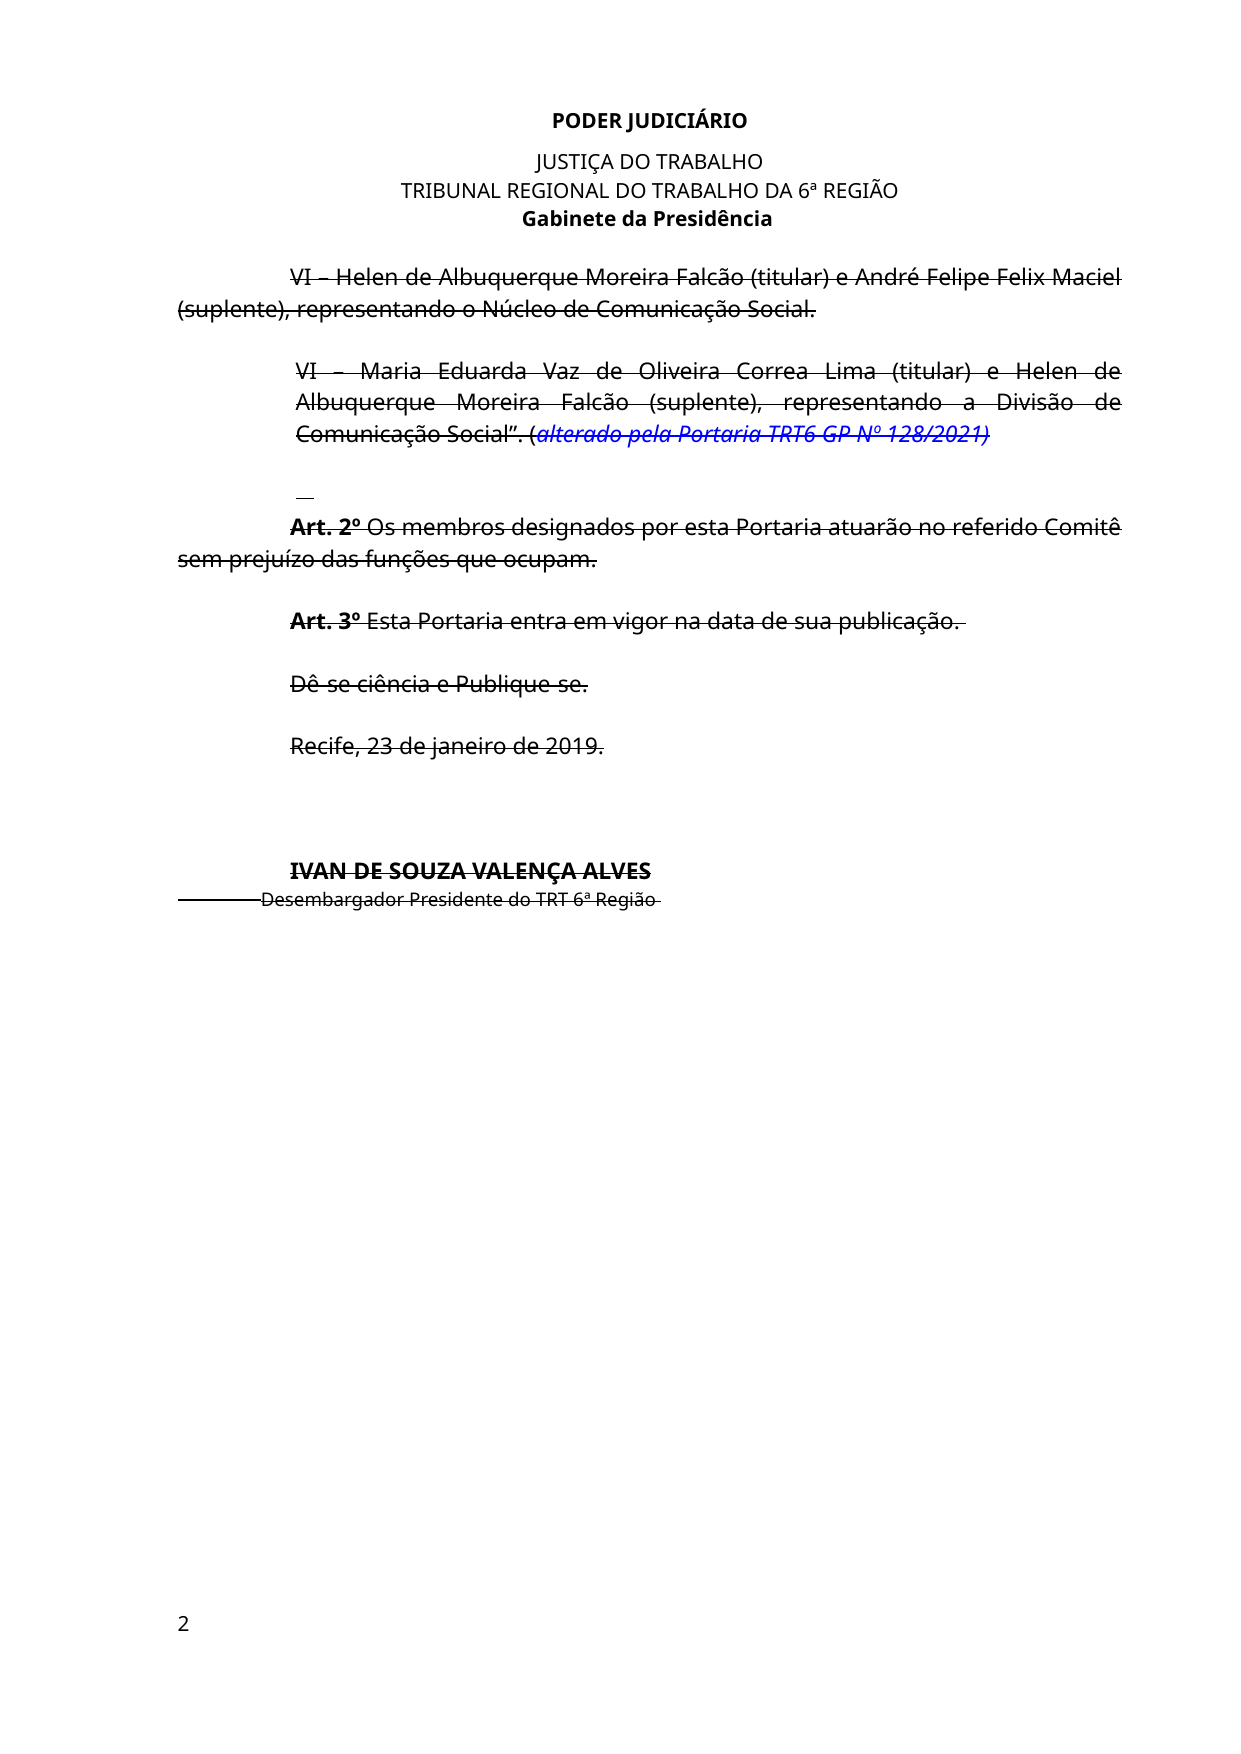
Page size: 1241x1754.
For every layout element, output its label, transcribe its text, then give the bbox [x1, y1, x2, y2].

text IVAN DE SOUZA VALENÇA ALVES [177, 855, 1122, 886]
text VI – Maria Eduarda Vaz de Oliveira Correa Lima (titular) e Helen de Albuquerque Moreira Falcão (suplente), representando a Divisão de Comunicação Social”. (alterado pela Portaria TRT6 GP Nº 128/2021) [295, 374, 1122, 404]
text VI – Helen de Albuquerque Moreira Falcão (titular) e André Felipe Felix Maciel (suplente), representando o Núcleo de Comunicação Social. [177, 261, 1122, 324]
text Art. 3º Esta Portaria entra em vigor na data de sua publicação. [177, 605, 1122, 636]
text Desembargador Presidente do TRT 6ª Região [177, 886, 1122, 912]
text Art. 2º Os membros designados por esta Portaria atuarão no referido Comitê sem prejuízo das funções que ocupam. [177, 511, 1122, 574]
text Dê-se ciência e Publique-se. [177, 667, 1122, 699]
text VI – Maria Eduarda Vaz de Oliveira Correa Lima (titular) e Helen de Albuquerque Moreira Falcão (suplente), representando a Divisão de Comunicação Social”. (alterado pela Portaria TRT6 GP Nº 128/2021) [295, 355, 1122, 373]
text VI – Maria Eduarda Vaz de Oliveira Correa Lima (titular) e Helen de Albuquerque Moreira Falcão (suplente), representando a Divisão de Comunicação Social”. (alterado pela Portaria TRT6 GP Nº 128/2021) [295, 405, 1122, 449]
text Recife, 23 de janeiro de 2019. [177, 730, 1122, 761]
